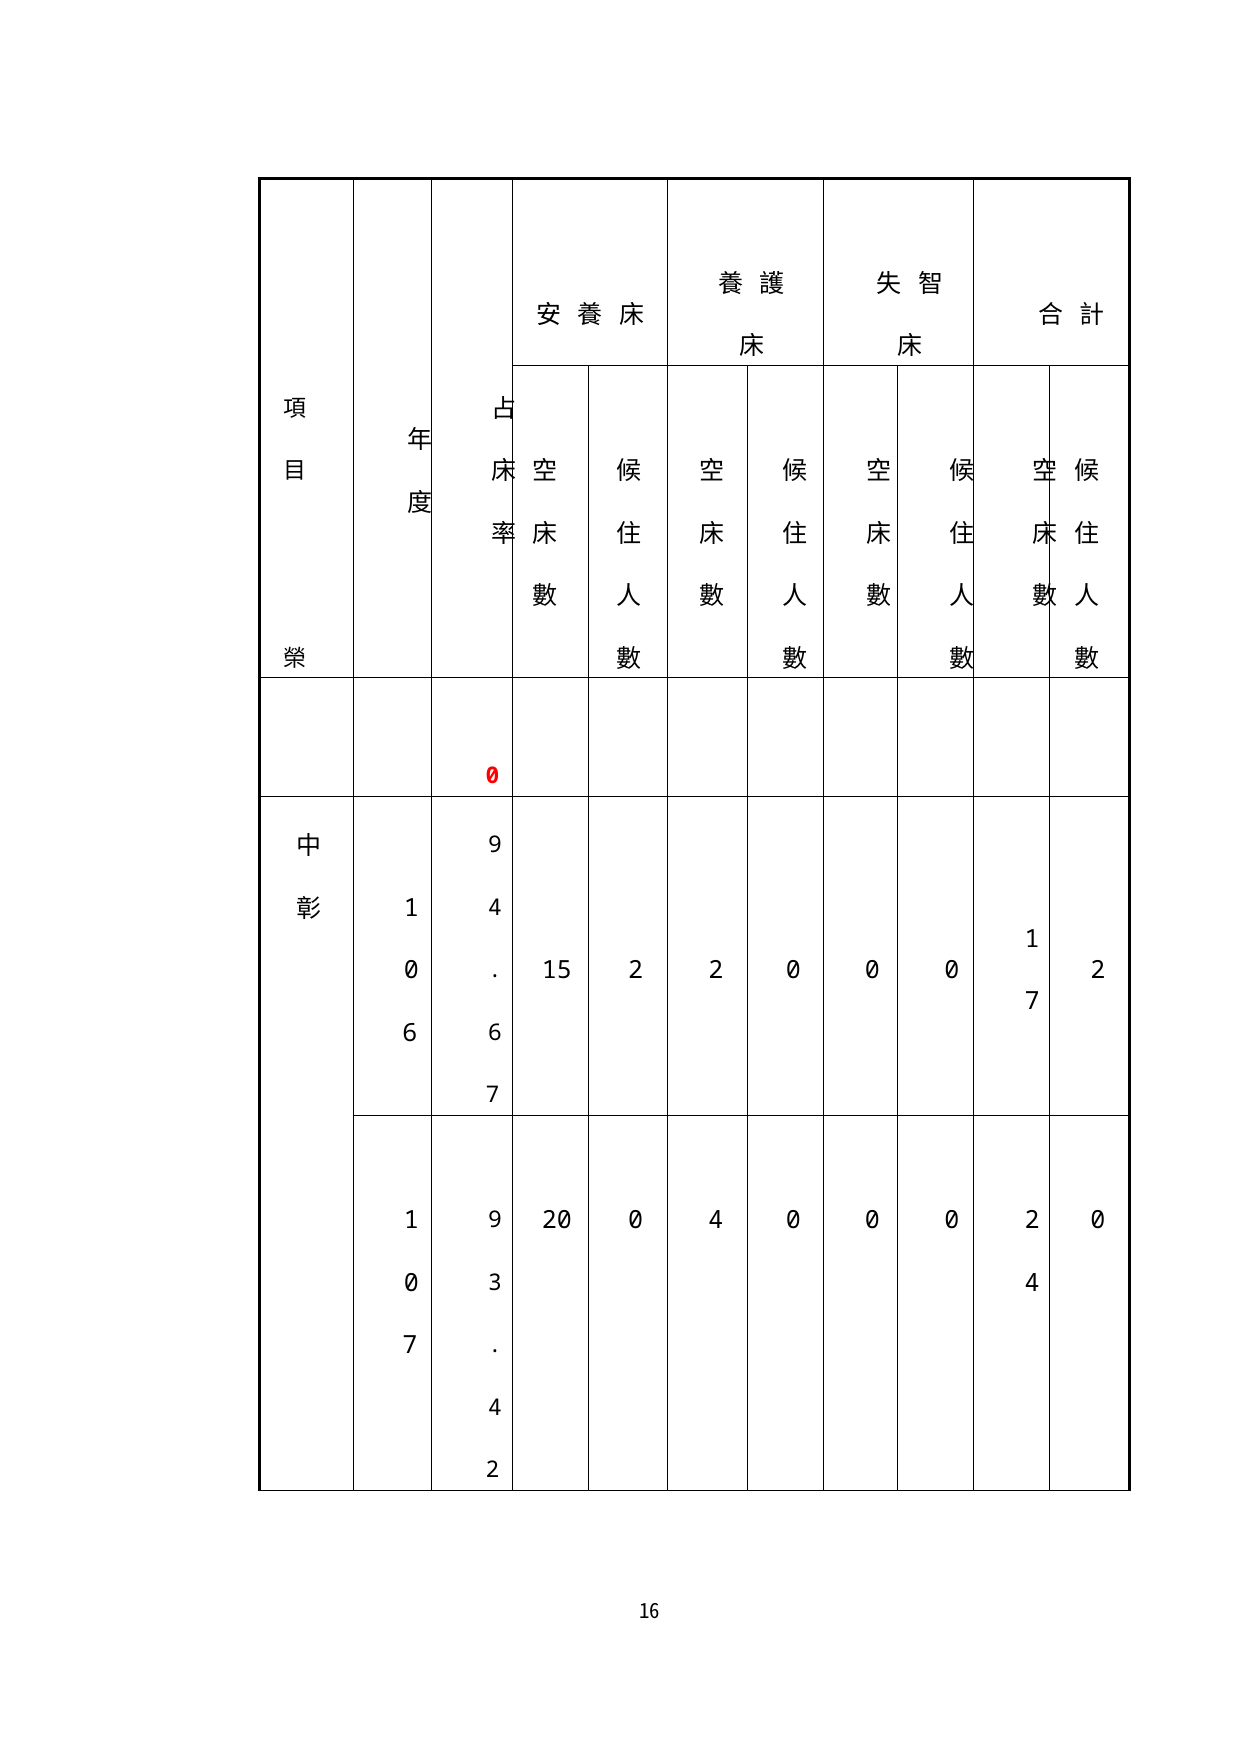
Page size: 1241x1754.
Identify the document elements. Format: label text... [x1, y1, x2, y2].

table_cell 94.67 [432, 797, 512, 1115]
table_cell [974, 678, 1049, 796]
table_cell 候住人數 [1050, 366, 1128, 677]
table_cell 空床數 [974, 366, 1049, 677]
table_cell 空床數 [824, 366, 897, 677]
table_cell 0 [824, 797, 897, 1115]
table_cell 24 [974, 1116, 1049, 1490]
table_cell [261, 678, 353, 796]
table_cell 20 [513, 1116, 588, 1490]
table_cell 0 [898, 1116, 973, 1490]
table_cell [1050, 678, 1128, 796]
table_header 失智床 [824, 180, 973, 365]
table_cell 0 [748, 1116, 823, 1490]
table_cell 2 [589, 797, 667, 1115]
table_cell 空床數 [668, 366, 747, 677]
table_cell 候住人數 [898, 366, 973, 677]
table_cell 0 [898, 797, 973, 1115]
table_cell 15 [513, 797, 588, 1115]
table_header 項目 榮家別 [261, 180, 353, 677]
table_cell 0 [748, 797, 823, 1115]
table_cell 2 [1050, 797, 1128, 1115]
table_cell 空床數 [513, 366, 588, 677]
table_cell 106 [354, 797, 431, 1115]
table_cell [668, 678, 747, 796]
table_header 年度 [354, 180, 431, 677]
table_cell [513, 678, 588, 796]
table_cell 候住人數 [589, 366, 667, 677]
table_cell [748, 678, 823, 796]
table_cell 4 [668, 1116, 747, 1490]
table_cell [898, 678, 973, 796]
table_header 合計 [974, 180, 1128, 365]
table_cell [824, 678, 897, 796]
table_cell 中彰 [261, 797, 353, 1490]
table_cell 2 [668, 797, 747, 1115]
table_cell 17 [974, 797, 1049, 1115]
table_cell 107 [354, 1116, 431, 1490]
table_cell 0 [1050, 1116, 1128, 1490]
table_cell [354, 678, 431, 796]
table_cell 0 [589, 1116, 667, 1490]
table_cell 候住人數 [748, 366, 823, 677]
table_cell 0 [824, 1116, 897, 1490]
table_header 安養床 [513, 180, 667, 365]
table_header 占床率 [432, 180, 512, 677]
table_cell 93.42 [432, 1116, 512, 1490]
table_cell 0 [432, 678, 512, 796]
table_cell [589, 678, 667, 796]
table_header 養護床 [668, 180, 823, 365]
